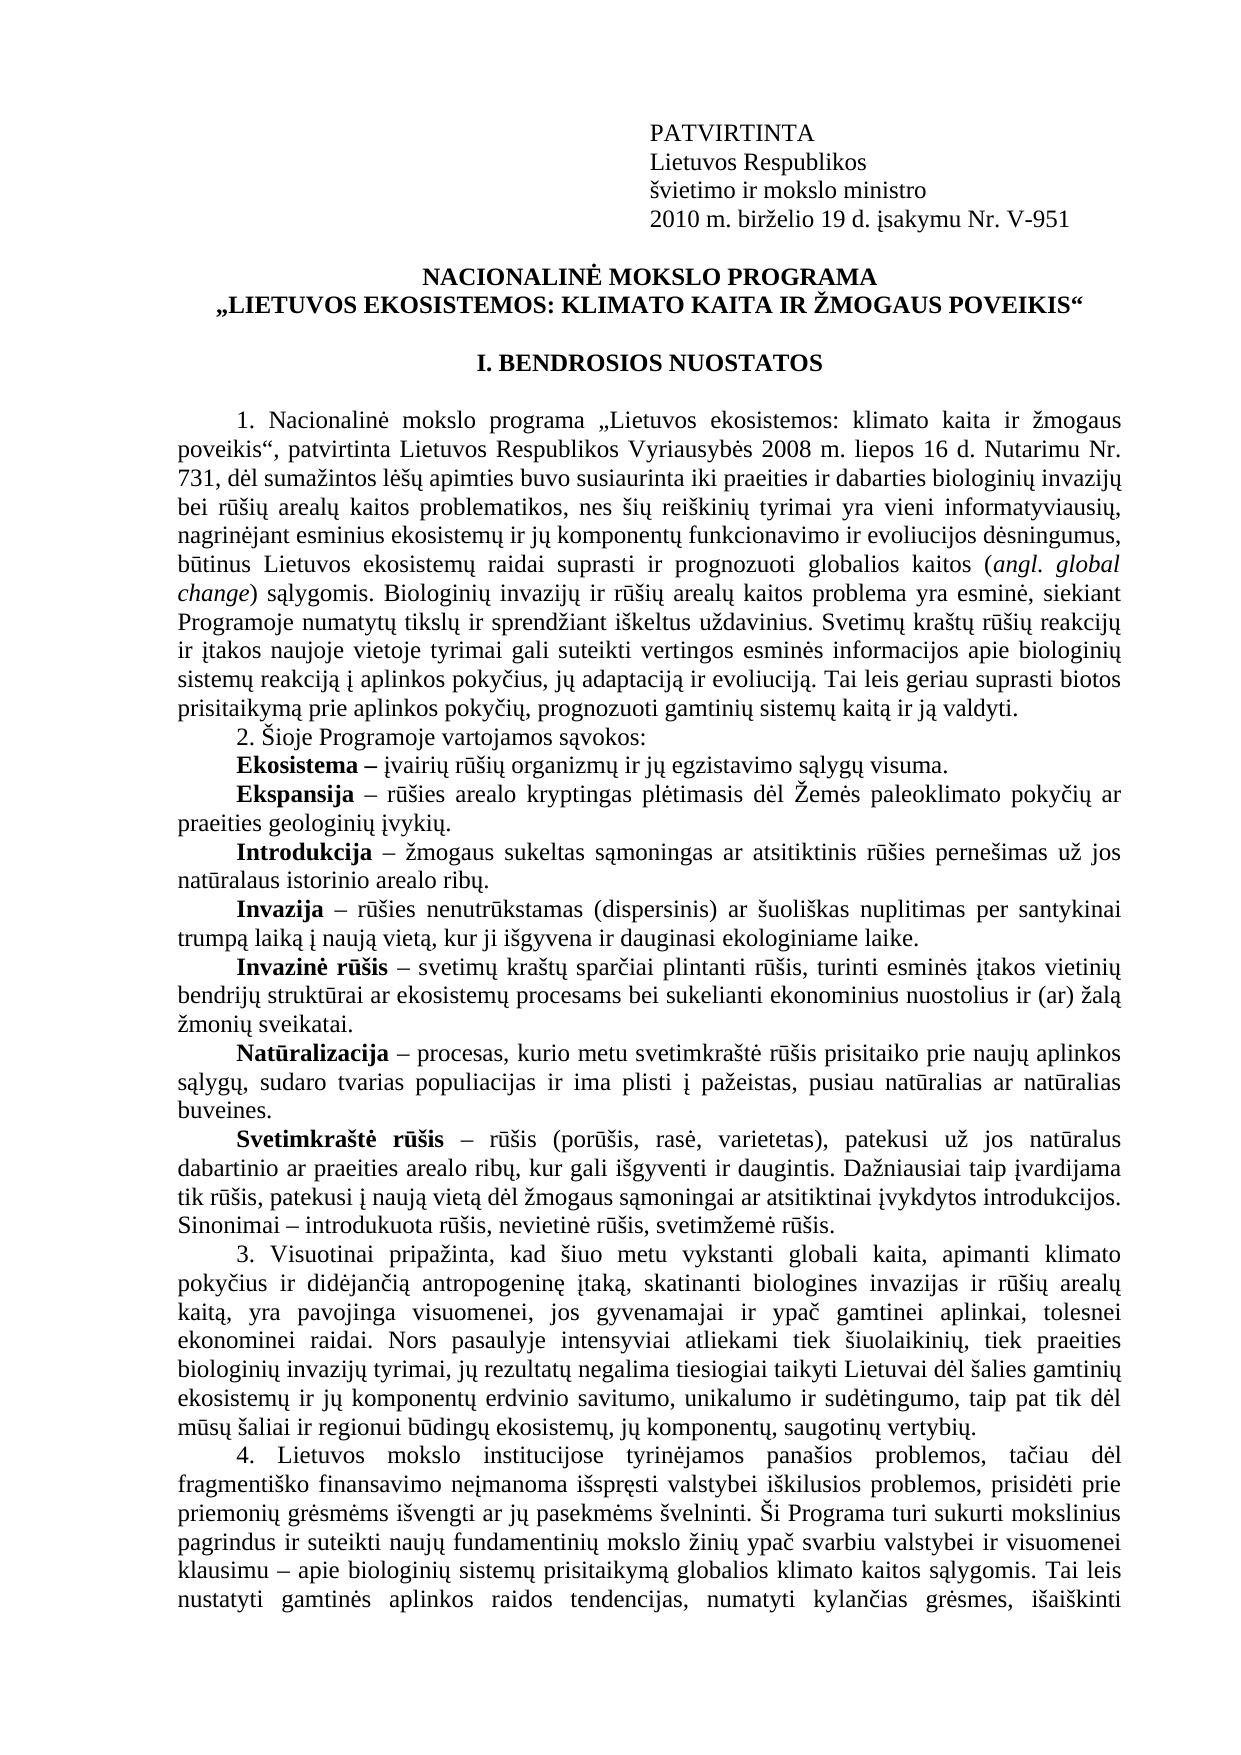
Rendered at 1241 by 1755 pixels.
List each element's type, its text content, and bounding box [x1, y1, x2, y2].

text PATVIRTINTA [649, 118, 1122, 147]
text 1. Nacionalinė mokslo programa „Lietuvos ekosistemos: klimato kaita ir žmogaus poveikis“, patvirtinta Lietuvos Respublikos Vyriausybės 2008 m. liepos 16 d. Nutarimu Nr. 731, dėl sumažintos lėšų apimties buvo susiaurinta iki praeities ir dabarties biologinių invazijų bei rūšių arealų kaitos problematikos, nes šių reiškinių tyrimai yra vieni informatyviausių, nagrinėjant esminius ekosistemų ir jų komponentų funkcionavimo ir evoliucijos dėsningumus, būtinus Lietuvos ekosistemų raidai suprasti ir prognozuoti globalios kaitos (angl. global change) sąlygomis. Biologinių invazijų ir rūšių arealų kaitos problema yra esminė, siekiant Programoje numatytų tikslų ir sprendžiant iškeltus uždavinius. Svetimų kraštų rūšių reakcijų ir įtakos naujoje vietoje tyrimai gali suteikti vertingos esminės informacijos apie biologinių sistemų reakciją į aplinkos pokyčius, jų adaptaciją ir evoliuciją. Tai leis geriau suprasti biotos prisitaikymą prie aplinkos pokyčių, prognozuoti gamtinių sistemų kaitą ir ją valdyti. [177, 406, 1122, 722]
text Svetimkraštė rūšis – rūšis (porūšis, rasė, varietetas), patekusi už jos natūralus dabartinio ar praeities arealo ribų, kur gali išgyventi ir daugintis. Dažniausiai taip įvardijama tik rūšis, patekusi į naują vietą dėl žmogaus sąmoningai ar atsitiktinai įvykdytos introdukcijos. Sinonimai – introdukuota rūšis, nevietinė rūšis, svetimžemė rūšis. [177, 1124, 1122, 1239]
text Ekosistema – įvairių rūšių organizmų ir jų egzistavimo sąlygų visuma. [177, 751, 1122, 779]
text Invazinė rūšis – svetimų kraštų sparčiai plintanti rūšis, turinti esminės įtakos vietinių bendrijų struktūrai ar ekosistemų procesams bei sukelianti ekonominius nuostolius ir (ar) žalą žmonių sveikatai. [177, 952, 1122, 1038]
text 2010 m. birželio 19 d. įsakymu Nr. V-951 [649, 204, 1122, 233]
text Natūralizacija – procesas, kurio metu svetimkraštė rūšis prisitaiko prie naujų aplinkos sąlygų, sudaro tvarias populiacijas ir ima plisti į pažeistas, pusiau natūralias ar natūralias buveines. [177, 1038, 1122, 1124]
text Introdukcija – žmogaus sukeltas sąmoningas ar atsitiktinis rūšies pernešimas už jos natūralaus istorinio arealo ribų. [177, 837, 1122, 894]
text I. BENDROSIOS NUOSTATOS [177, 348, 1122, 377]
text Lietuvos Respublikos [649, 147, 1122, 176]
text „LIETUVOS EKOSISTEMOS: KLIMATO KAITA IR ŽMOGAUS POVEIKIS“ [177, 291, 1122, 319]
text Invazija – rūšies nenutrūkstamas (dispersinis) ar šuoliškas nuplitimas per santykinai trumpą laiką į naują vietą, kur ji išgyvena ir dauginasi ekologiniame laike. [177, 894, 1122, 952]
text 4. Lietuvos mokslo institucijose tyrinėjamos panašios problemos, tačiau dėl fragmentiško finansavimo neįmanoma išspręsti valstybei iškilusios problemos, prisidėti prie priemonių grėsmėms išvengti ar jų pasekmėms švelninti. Ši Programa turi sukurti mokslinius pagrindus ir suteikti naujų fundamentinių mokslo žinių ypač svarbiu valstybei ir visuomenei klausimu – apie biologinių sistemų prisitaikymą globalios klimato kaitos sąlygomis. Tai leis nustatyti gamtinės aplinkos raidos tendencijas, numatyti kylančias grėsmes, išaiškinti [177, 1441, 1122, 1613]
text 2. Šioje Programoje vartojamos sąvokos: [177, 722, 1122, 751]
text Ekspansija – rūšies arealo kryptingas plėtimasis dėl Žemės paleoklimato pokyčių ar praeities geologinių įvykių. [177, 779, 1122, 837]
text NACIONALINĖ MOKSLO PROGRAMA [177, 262, 1122, 291]
text 3. Visuotinai pripažinta, kad šiuo metu vykstanti globali kaita, apimanti klimato pokyčius ir didėjančią antropogeninę įtaką, skatinanti biologines invazijas ir rūšių arealų kaitą, yra pavojinga visuomenei, jos gyvenamajai ir ypač gamtinei aplinkai, tolesnei ekonominei raidai. Nors pasaulyje intensyviai atliekami tiek šiuolaikinių, tiek praeities biologinių invazijų tyrimai, jų rezultatų negalima tiesiogiai taikyti Lietuvai dėl šalies gamtinių ekosistemų ir jų komponentų erdvinio savitumo, unikalumo ir sudėtingumo, taip pat tik dėl mūsų šaliai ir regionui būdingų ekosistemų, jų komponentų, saugotinų vertybių. [177, 1239, 1122, 1441]
text švietimo ir mokslo ministro [649, 176, 1122, 204]
